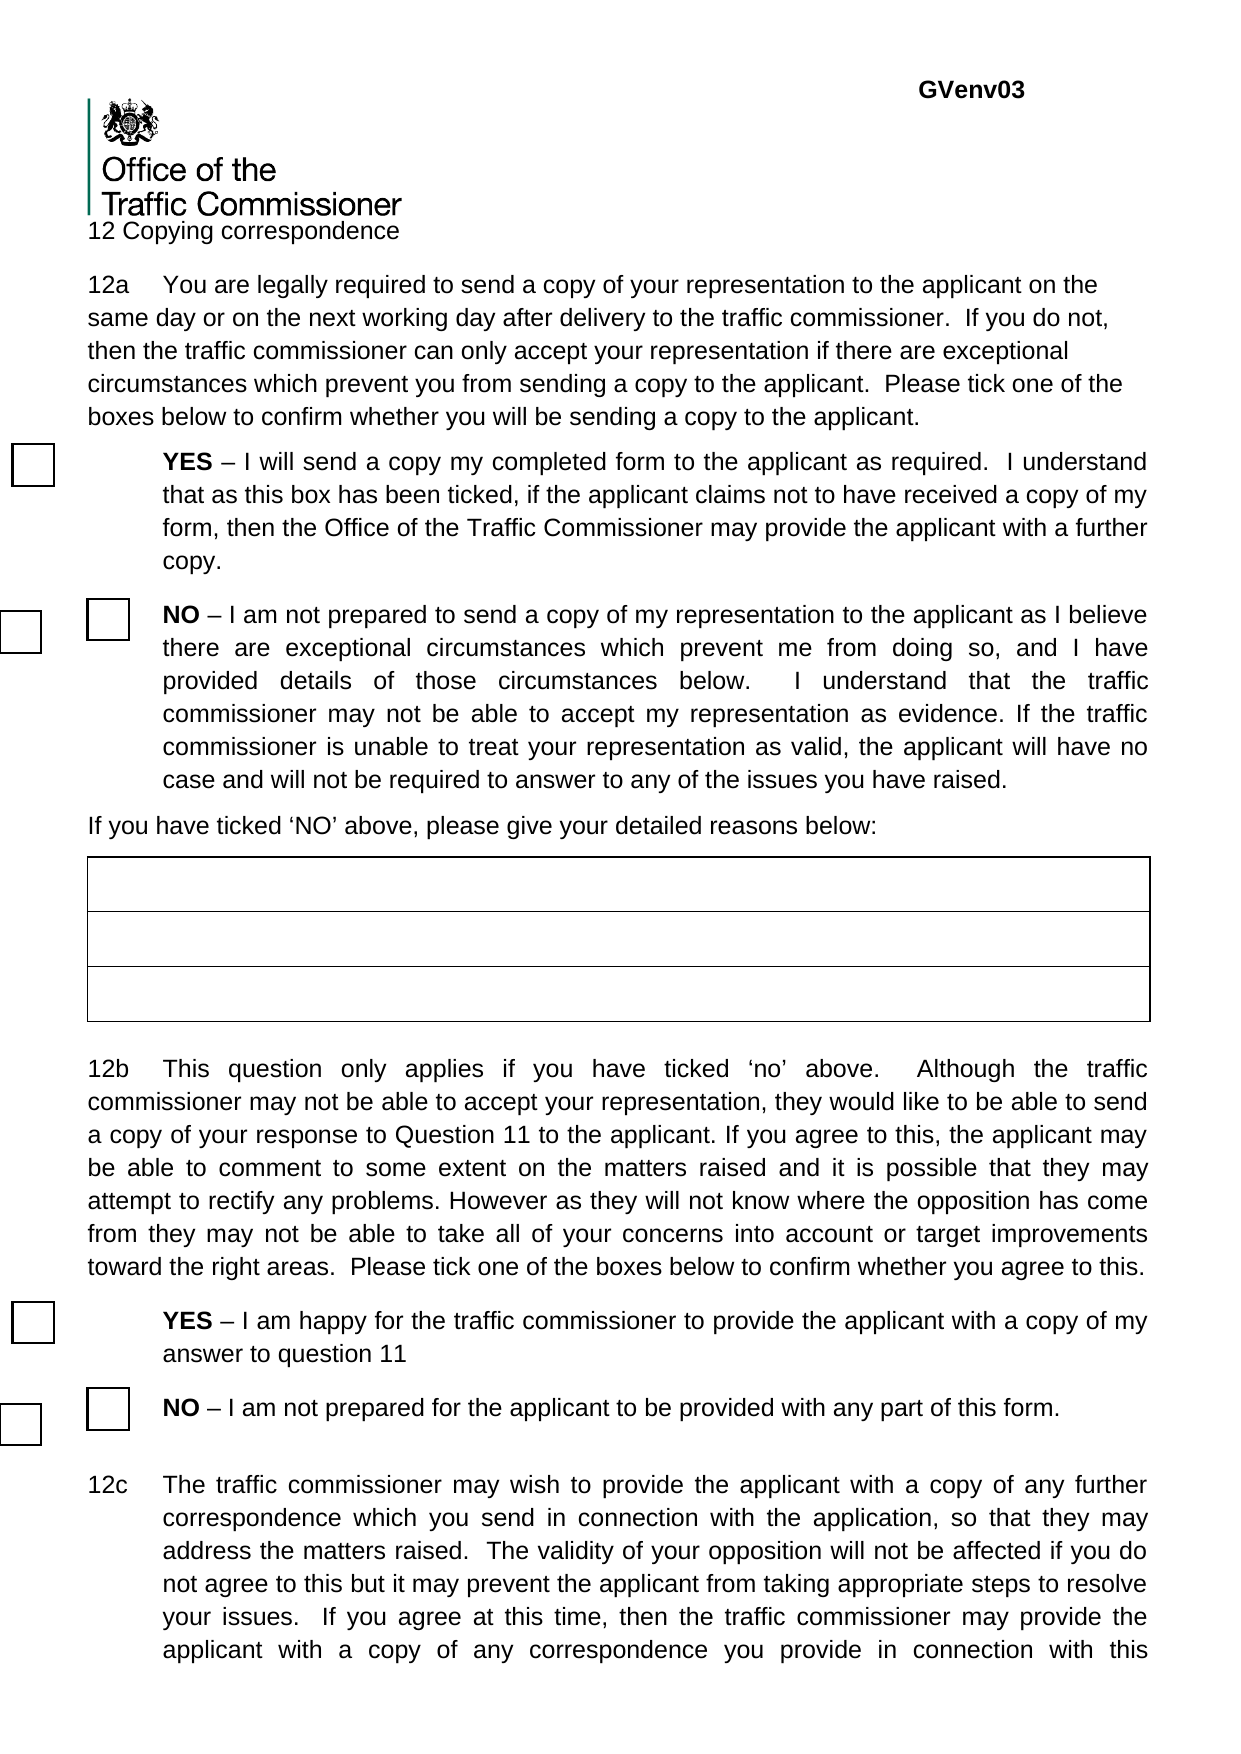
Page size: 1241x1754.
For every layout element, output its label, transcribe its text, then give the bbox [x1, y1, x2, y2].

text 12 Copying correspondence [87, 216, 1150, 244]
text 12a You are legally required to send a copy of your representation to the applicant on the same day or on the next working day after delivery to the traffic commissioner. If you do not, then the traffic commissioner can only accept your representation if there are exceptional circumstances which prevent you from sending a copy to the applicant. Please tick one of the boxes below to confirm whether you will be sending a copy to the applicant. [87, 270, 1150, 431]
text 12b This question only applies if you have ticked ‘no’ above. Although the traffic commissioner may not be able to accept your representation, they would like to be able to send a copy of your response to Question 11 to the applicant. If you agree to this, the applicant may be able to comment to some extent on the matters raised and it is possible that they may attempt to rectify any problems. However as they will not know where the opposition has come from they may not be able to take all of your concerns into account or target improvements toward the right areas. Please tick one of the boxes below to confirm whether you agree to this. [87, 1054, 1150, 1281]
table_header [88, 858, 1149, 911]
table_cell [88, 912, 1149, 966]
text YES – I will send a copy my completed form to the applicant as required. I understand that as this box has been ticked, if the applicant claims not to have received a copy of my form, then the Office of the Traffic Commissioner may provide the applicant with a further copy. [162, 447, 1150, 575]
text NO – I am not prepared to send a copy of my representation to the applicant as I believe there are exceptional circumstances which prevent me from doing so, and I have provided details of those circumstances below. I understand that the traffic commissioner may not be able to accept my representation as evidence. If the traffic commissioner is unable to treat your representation as valid, the applicant will have no case and will not be required to answer to any of the issues you have raised. [87, 600, 1150, 794]
text YES – I am happy for the traffic commissioner to provide the applicant with a copy of my answer to question 11 [162, 1306, 1150, 1368]
text If you have ticked ‘NO’ above, please give your detailed reasons below: [87, 811, 1150, 839]
text 12c The traffic commissioner may wish to provide the applicant with a copy of any further correspondence which you send in connection with the application, so that they may address the matters raised. The validity of your opposition will not be affected if you do not agree to this but it may prevent the applicant from taking appropriate steps to resolve your issues. If you agree at this time, then the traffic commissioner may provide the applicant with a copy of any correspondence you provide in connection with this [87, 1470, 1150, 1664]
table_cell [88, 967, 1149, 1021]
text NO – I am not prepared for the applicant to be provided with any part of this form. [130, 1393, 1150, 1422]
